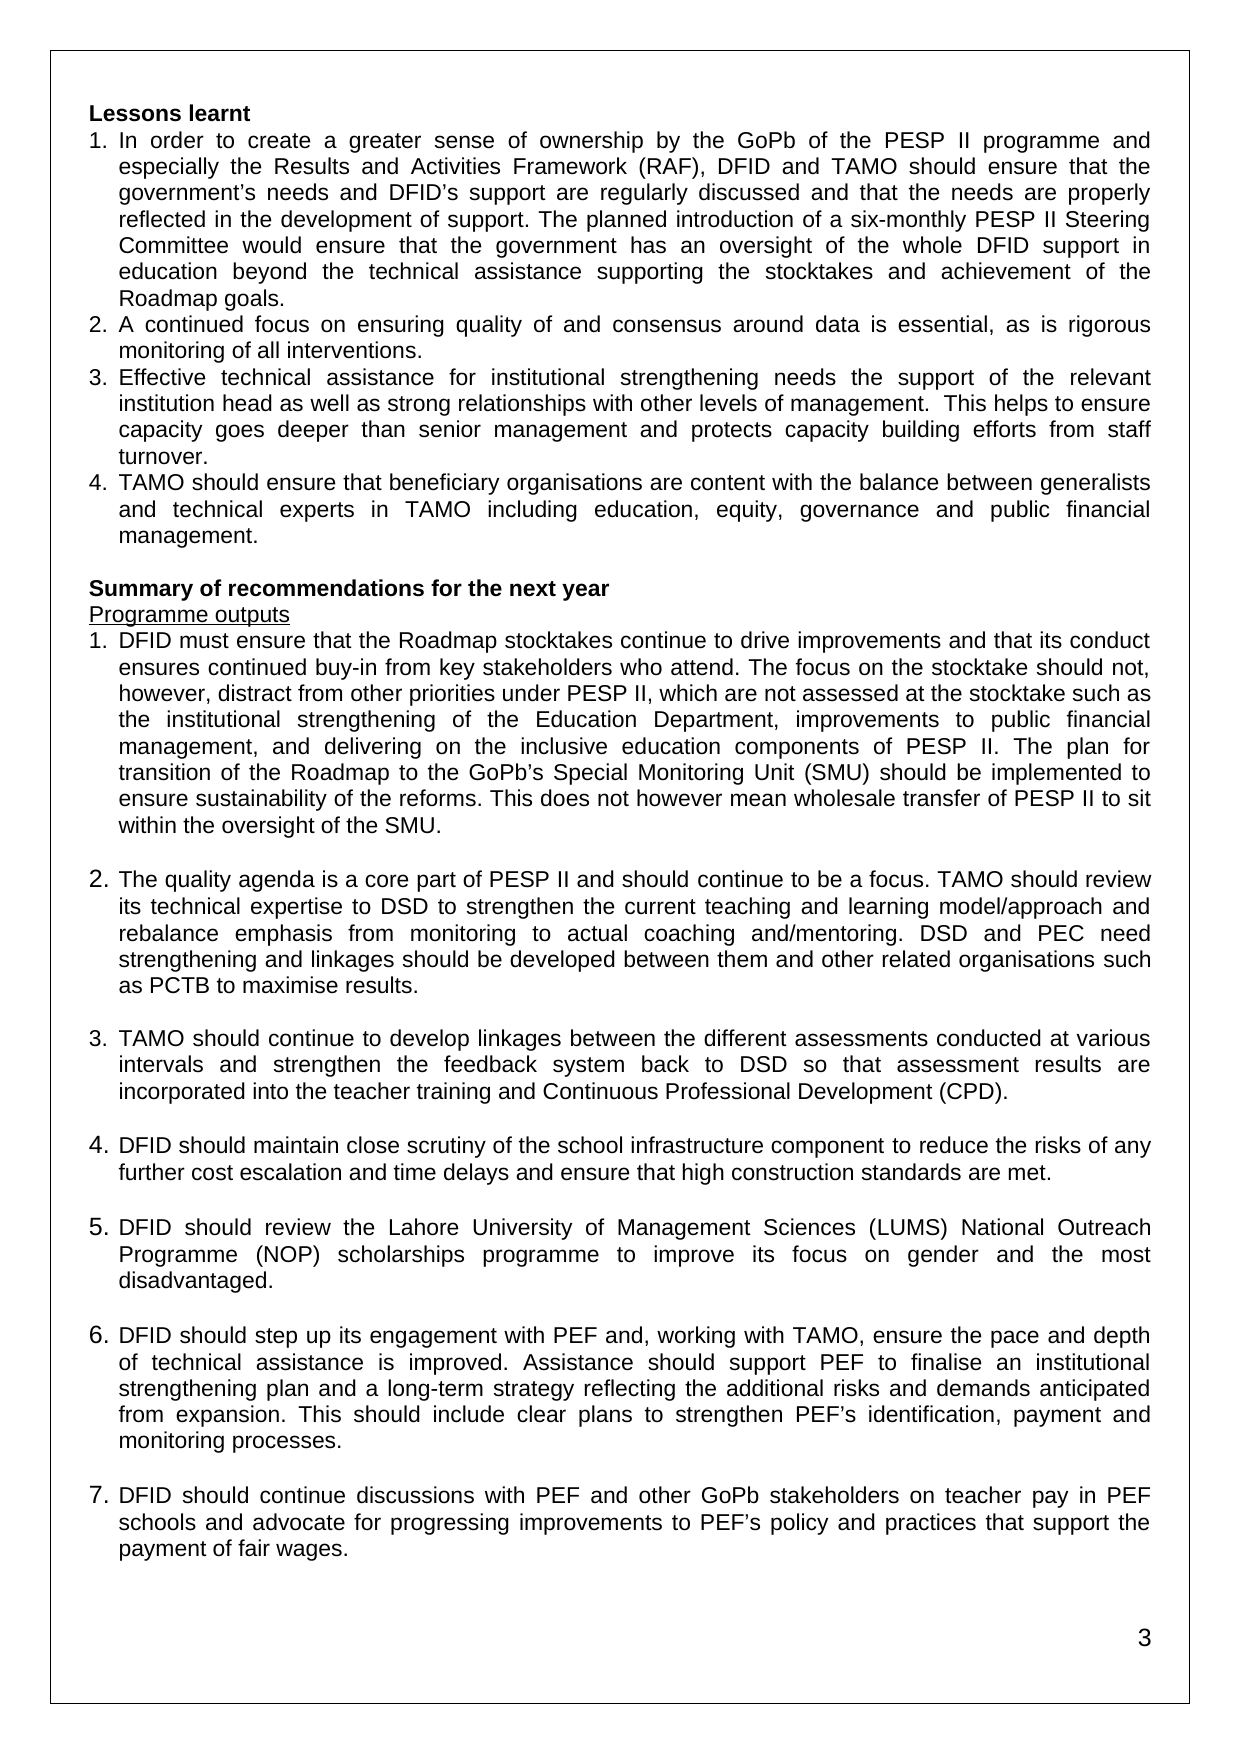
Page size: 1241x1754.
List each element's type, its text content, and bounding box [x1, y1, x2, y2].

list DFID should step up its engagement with PEF and, working with TAMO, ensure the pace and depth of technical assistance is improved. Assistance should support PEF to finalise an institutional strengthening plan and a long-term strategy reflecting the additional risks and demands anticipated from expansion. This should include clear plans to strengthen PEF’s identification, payment and monitoring processes. [89, 1320, 1152, 1454]
list TAMO should ensure that beneficiary organisations are content with the balance between generalists and technical experts in TAMO including education, equity, governance and public financial management. [89, 469, 1152, 548]
text Programme outputs [89, 601, 1152, 627]
list The quality agenda is a core part of PESP II and should continue to be a focus. TAMO should review its technical expertise to DSD to strengthen the current teaching and learning model/approach and rebalance emphasis from monitoring to actual coaching and/mentoring. DSD and PEC need strengthening and linkages should be developed between them and other related organisations such as PCTB to maximise results. [89, 864, 1152, 999]
list In order to create a greater sense of ownership by the GoPb of the PESP II programme and especially the Results and Activities Framework (RAF), DFID and TAMO should ensure that the government’s needs and DFID’s support are regularly discussed and that the needs are properly reflected in the development of support. The planned introduction of a six-monthly PESP II Steering Committee would ensure that the government has an oversight of the whole DFID support in education beyond the technical assistance supporting the stocktakes and achievement of the Roadmap goals. [89, 127, 1152, 311]
list DFID should continue discussions with PEF and other GoPb stakeholders on teacher pay in PEF schools and advocate for progressing improvements to PEF’s policy and practices that support the payment of fair wages. [89, 1480, 1152, 1562]
list DFID must ensure that the Roadmap stocktakes continue to drive improvements and that its conduct ensures continued buy-in from key stakeholders who attend. The focus on the stocktake should not, however, distract from other priorities under PESP II, which are not assessed at the stocktake such as the institutional strengthening of the Education Department, improvements to public financial management, and delivering on the inclusive education components of PESP II. The plan for transition of the Roadmap to the GoPb’s Special Monitoring Unit (SMU) should be implemented to ensure sustainability of the reforms. This does not however mean wholesale transfer of PESP II to sit within the oversight of the SMU. [89, 627, 1152, 838]
list DFID should maintain close scrutiny of the school infrastructure component to reduce the risks of any further cost escalation and time delays and ensure that high construction standards are met. [89, 1130, 1152, 1186]
list DFID should review the Lahore University of Management Sciences (LUMS) National Outreach Programme (NOP) scholarships programme to improve its focus on gender and the most disadvantaged. [89, 1212, 1152, 1293]
list Effective technical assistance for institutional strengthening needs the support of the relevant institution head as well as strong relationships with other levels of management. This helps to ensure capacity goes deeper than senior management and protects capacity building efforts from staff turnover. [89, 364, 1152, 469]
list TAMO should continue to develop linkages between the different assessments conducted at various intervals and strengthen the feedback system back to DSD so that assessment results are incorporated into the teacher training and Continuous Professional Development (CPD). [89, 1025, 1152, 1104]
text Lessons learnt [89, 100, 1152, 127]
text Summary of recommendations for the next year [89, 574, 1152, 601]
list A continued focus on ensuring quality of and consensus around data is essential, as is rigorous monitoring of all interventions. [89, 311, 1152, 364]
